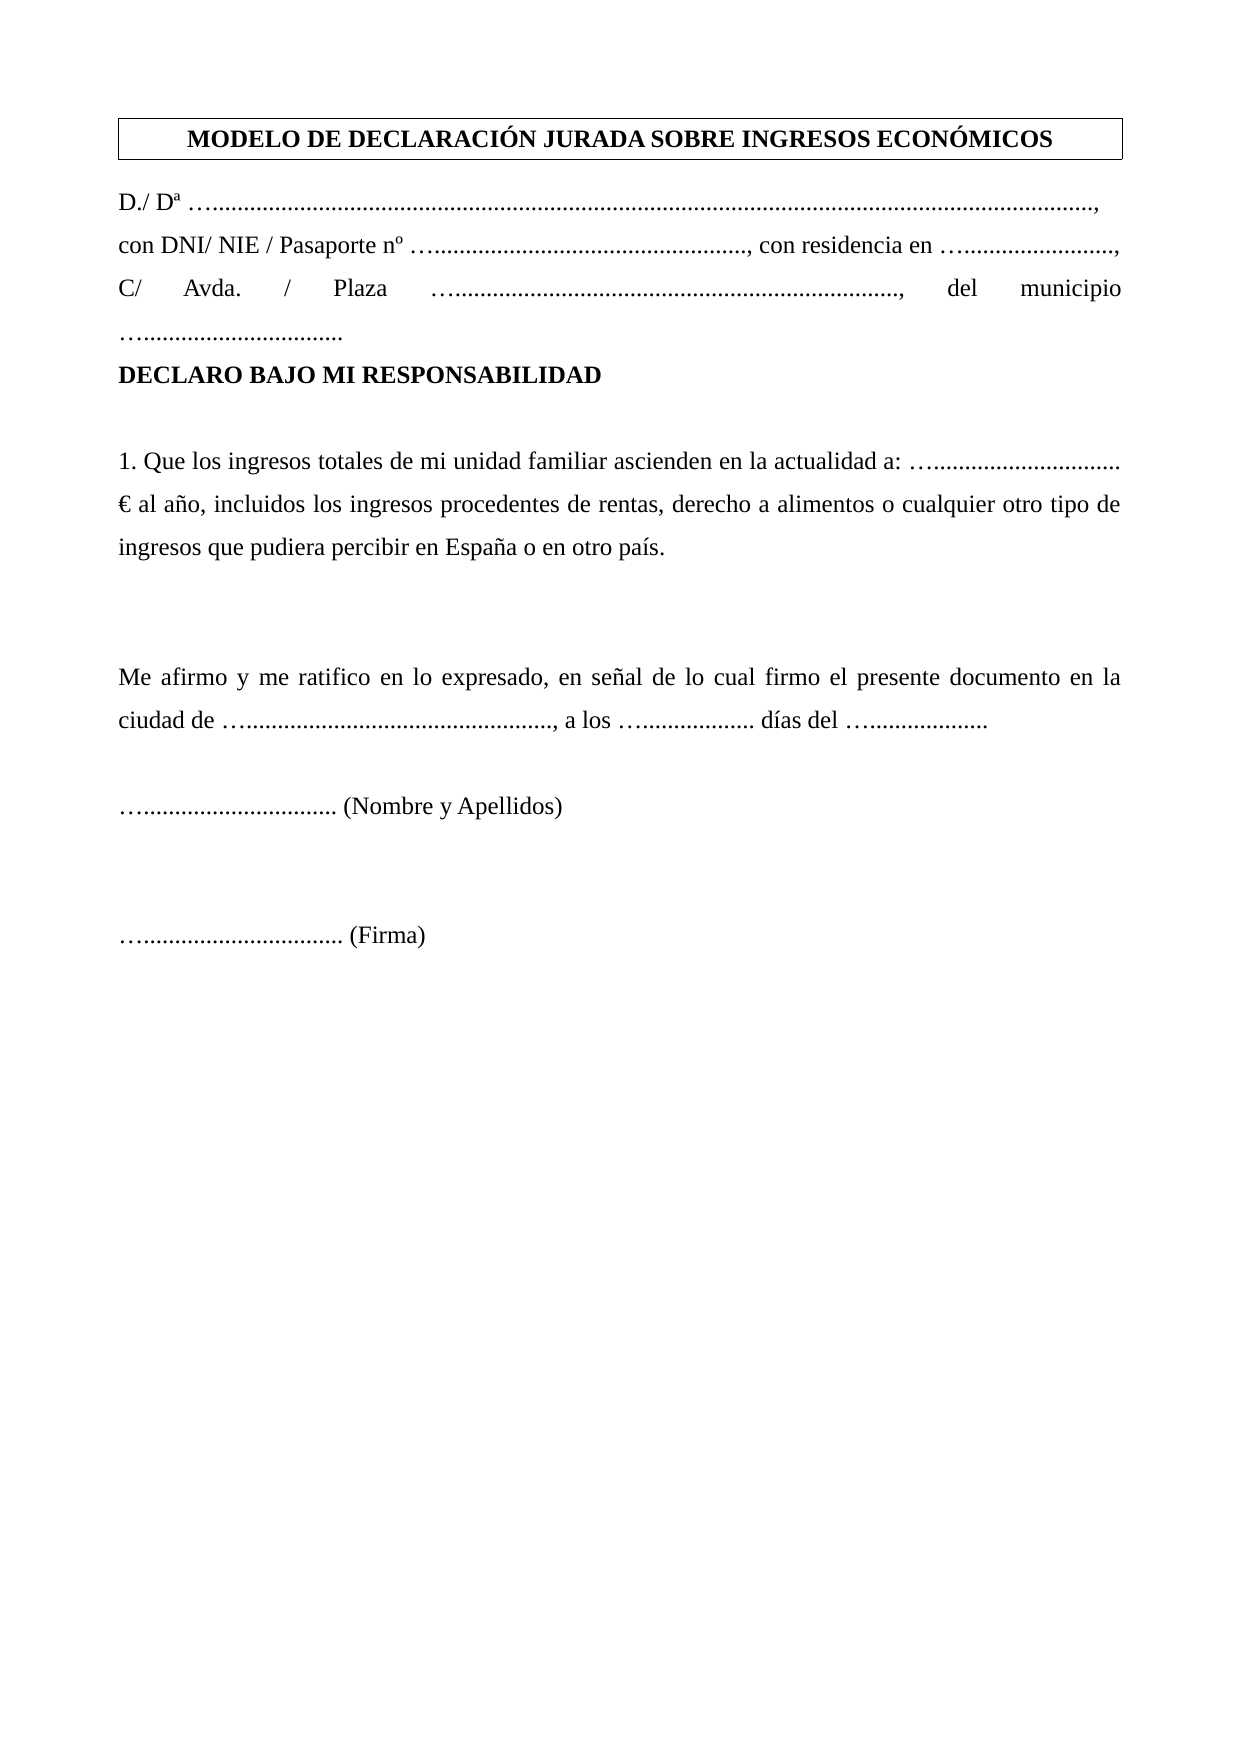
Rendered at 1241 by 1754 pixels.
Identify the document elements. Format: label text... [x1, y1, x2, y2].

text D./ Dª …............................................................................................................................................., [118, 187, 1122, 216]
text Me afirmo y me ratifico en lo expresado, en señal de lo cual firmo el presente documento en la ciudad de …................................................., a los ….................. días del …................... [118, 662, 1122, 733]
text 1. Que los ingresos totales de mi unidad familiar ascienden en la actualidad a: ….............................. € al año, incluidos los ingresos procedentes de rentas, derecho a alimentos o cualquier otro tipo de ingresos que pudiera percibir en España o en otro país. [118, 446, 1122, 561]
text …................................ (Firma) [118, 920, 1122, 949]
text DECLARO BAJO MI RESPONSABILIDAD [118, 360, 1122, 388]
text …............................... (Nombre y Apellidos) [118, 791, 1122, 820]
table_header MODELO DE DECLARACIÓN JURADA SOBRE INGRESOS ECONÓMICOS [119, 119, 1122, 158]
text C/ Avda. / Plaza …......................................................................., del municipio …................................ [118, 273, 1122, 345]
text con DNI/ NIE / Pasaporte nº ….................................................., con residencia en …........................, [118, 230, 1122, 259]
